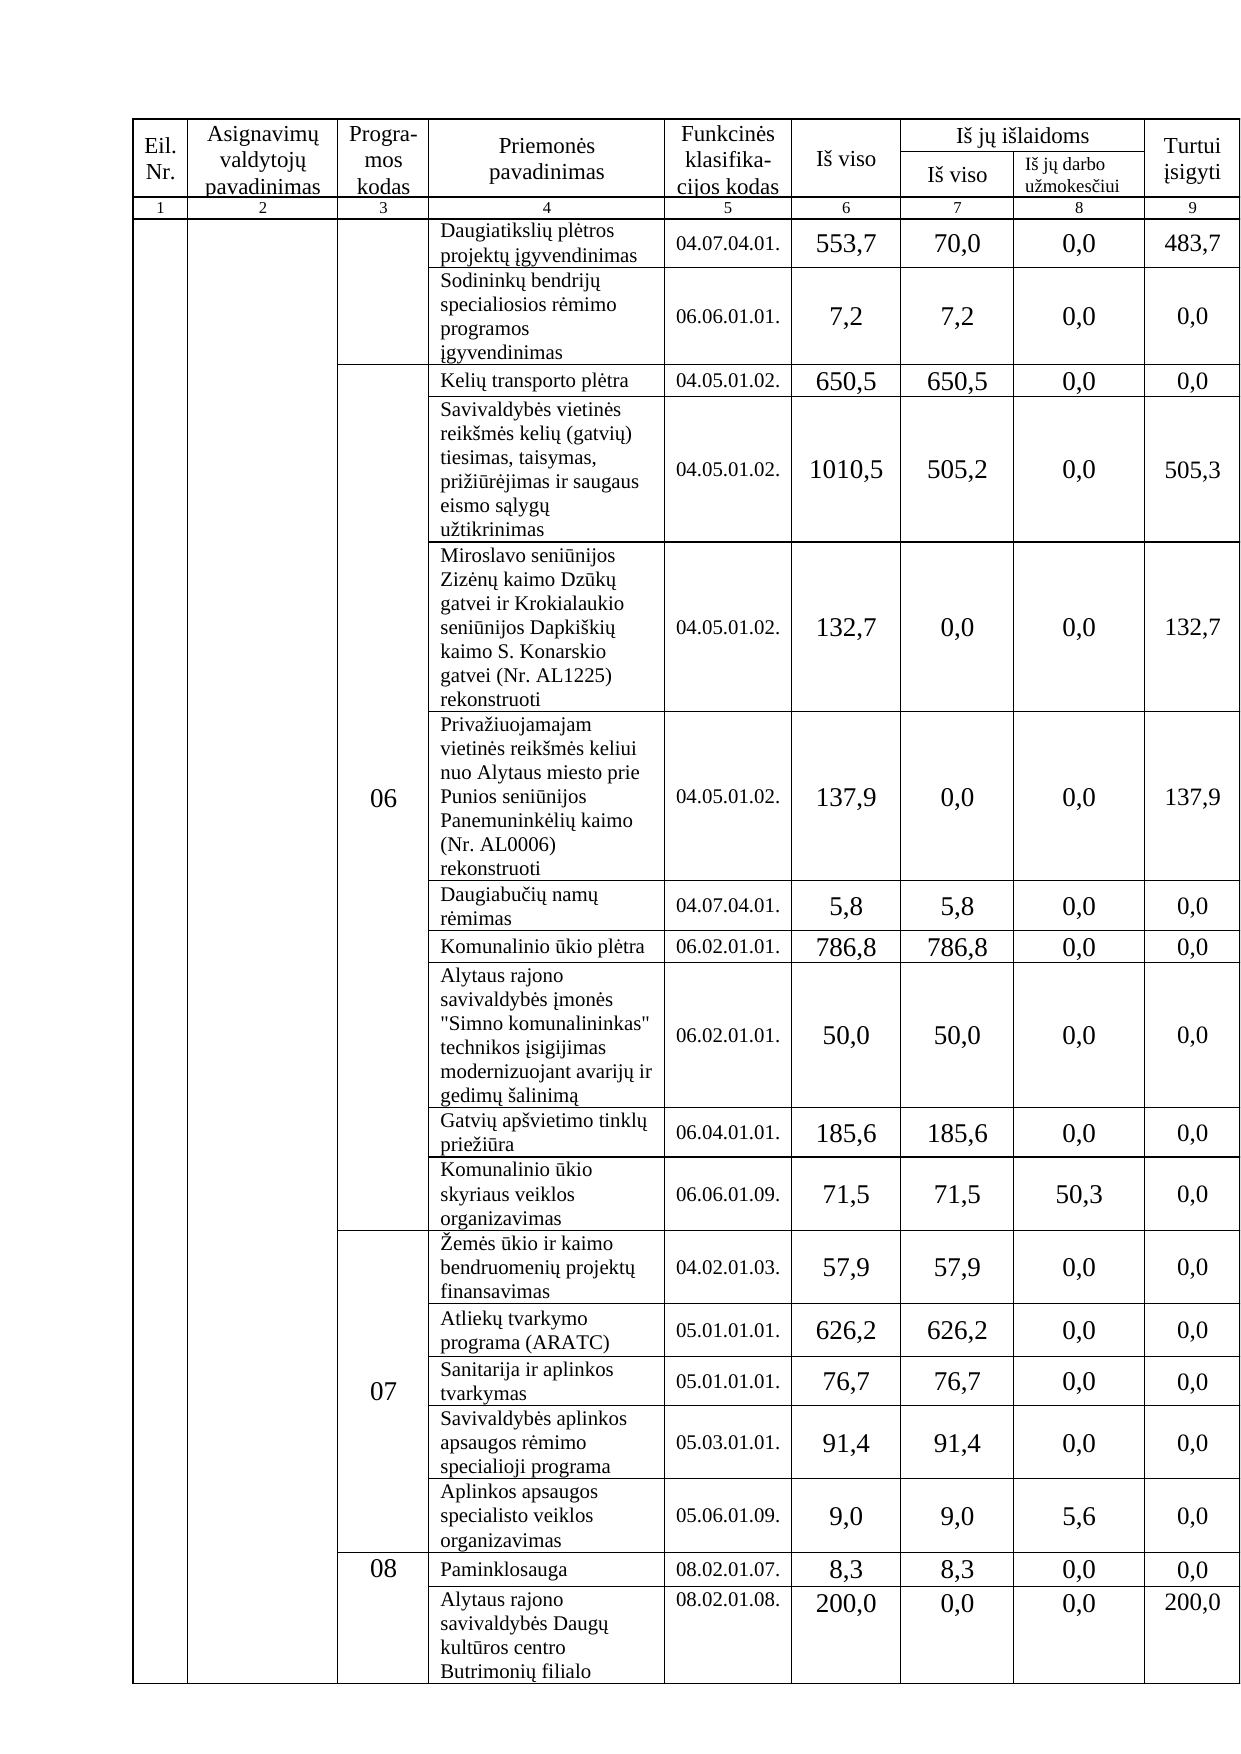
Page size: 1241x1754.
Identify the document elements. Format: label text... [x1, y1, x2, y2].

table_cell Kelių transporto plėtra [429, 365, 664, 396]
table_cell 505,2 [901, 397, 1013, 541]
table_cell 0,0 [1014, 1553, 1144, 1586]
table_cell 650,5 [792, 365, 900, 396]
table_cell 5,8 [792, 881, 900, 929]
table_cell 0,0 [1145, 268, 1239, 364]
table_cell 0,0 [1014, 1304, 1144, 1356]
table_cell Daugiabučių namų rėmimas [429, 881, 664, 929]
table_cell 76,7 [792, 1357, 900, 1405]
table_cell 0,0 [1014, 1406, 1144, 1478]
table_cell 06.02.01.01. [665, 963, 791, 1107]
table_cell 50,3 [1014, 1158, 1144, 1229]
table_cell 50,0 [901, 963, 1013, 1107]
table_cell 132,7 [792, 543, 900, 711]
table_cell Savivaldybės vietinės reikšmės kelių (gatvių) tiesimas, taisymas, prižiūrėjimas ir saugaus eismo sąlygų užtikrinimas [429, 397, 664, 541]
table_cell 0,0 [1145, 1108, 1239, 1156]
table_cell Alytaus rajono savivaldybės Daugų kultūros centro Butrimonių filialo [429, 1587, 664, 1683]
table_cell 05.01.01.01. [665, 1304, 791, 1356]
table_cell 3 [338, 198, 428, 217]
table_cell 76,7 [901, 1357, 1013, 1405]
table_cell 9,0 [901, 1479, 1013, 1552]
table_cell 9 [1145, 198, 1239, 217]
table_cell Aplinkos apsaugos specialisto veiklos organizavimas [429, 1479, 664, 1552]
table_cell 5,6 [1014, 1479, 1144, 1552]
table_cell Alytaus rajono savivaldybės įmonės "Simno komunalininkas" technikos įsigijimas modernizuojant avarijų ir gedimų šalinimą [429, 963, 664, 1107]
table_cell Atliekų tvarkymo programa (ARATC) [429, 1304, 664, 1356]
table_cell Paminklosauga [429, 1553, 664, 1586]
table_cell 1 [134, 198, 187, 217]
table_cell Komunalinio ūkio plėtra [429, 931, 664, 962]
table_cell 08.02.01.07. [665, 1553, 791, 1586]
table_cell 50,0 [792, 963, 900, 1107]
table_cell 0,0 [1014, 1231, 1144, 1303]
table_cell Komunalinio ūkio skyriaus veiklos organizavimas [429, 1158, 664, 1229]
table_cell 626,2 [792, 1304, 900, 1356]
table_cell 0,0 [1145, 1231, 1239, 1303]
table_cell 08.02.01.08. [665, 1587, 791, 1683]
table_cell 0,0 [1145, 1357, 1239, 1405]
table_cell 5,8 [901, 881, 1013, 929]
table_cell 4 [429, 198, 664, 217]
table_cell 553,7 [792, 220, 900, 267]
table_cell 0,0 [1145, 365, 1239, 396]
table_cell 8,3 [792, 1553, 900, 1586]
table_cell 200,0 [1145, 1587, 1239, 1683]
table_cell 06 [338, 365, 428, 1229]
table_cell 0,0 [1145, 1406, 1239, 1478]
table_cell 71,5 [901, 1158, 1013, 1229]
table_cell 07 [338, 1231, 428, 1552]
table_cell 04.05.01.02. [665, 712, 791, 880]
table_cell 04.07.04.01. [665, 881, 791, 929]
table_cell Iš jų darbo užmokesčiui [1014, 152, 1144, 196]
table_cell 0,0 [1145, 963, 1239, 1107]
table_cell 137,9 [792, 712, 900, 880]
table_cell 0,0 [1145, 1304, 1239, 1356]
table_cell [188, 220, 337, 1683]
table_header Turtui įsigyti [1145, 120, 1239, 196]
table_cell 2 [188, 198, 337, 217]
table_cell 0,0 [901, 543, 1013, 711]
table_cell 04.02.01.03. [665, 1231, 791, 1303]
table_header Priemonės pavadinimas [429, 120, 664, 196]
table_cell Daugiatikslių plėtros projektų įgyvendinimas [429, 220, 664, 267]
table_cell Savivaldybės aplinkos apsaugos rėmimo specialioji programa [429, 1406, 664, 1478]
table_cell 0,0 [1014, 220, 1144, 267]
table_header Eil. Nr. [134, 120, 187, 196]
table_cell 0,0 [1145, 1553, 1239, 1586]
table_cell 0,0 [901, 1587, 1013, 1683]
table_cell 7,2 [792, 268, 900, 364]
table_cell 5 [665, 198, 791, 217]
table_header Asignavimų valdytojų pavadinimas [188, 120, 337, 196]
table_cell 0,0 [1145, 1479, 1239, 1552]
table_cell 0,0 [1014, 1108, 1144, 1156]
table_cell 91,4 [901, 1406, 1013, 1478]
table_cell 185,6 [792, 1108, 900, 1156]
table_cell 05.03.01.01. [665, 1406, 791, 1478]
table_cell 0,0 [1014, 881, 1144, 929]
table_cell Gatvių apšvietimo tinklų priežiūra [429, 1108, 664, 1156]
table_cell 650,5 [901, 365, 1013, 396]
table_cell 9,0 [792, 1479, 900, 1552]
table_cell Sodininkų bendrijų specialiosios rėmimo programos įgyvendinimas [429, 268, 664, 364]
table_cell 04.05.01.02. [665, 397, 791, 541]
table_cell 0,0 [1014, 931, 1144, 962]
table_cell 0,0 [1145, 1158, 1239, 1229]
table_cell [338, 220, 428, 364]
table_header Progra-mos kodas [338, 120, 428, 196]
table_cell 483,7 [1145, 220, 1239, 267]
table_cell 04.05.01.02. [665, 543, 791, 711]
table_cell 626,2 [901, 1304, 1013, 1356]
table_cell 132,7 [1145, 543, 1239, 711]
table_cell 04.05.01.02. [665, 365, 791, 396]
table_cell 0,0 [1014, 365, 1144, 396]
table_cell 91,4 [792, 1406, 900, 1478]
table_cell 1010,5 [792, 397, 900, 541]
table_cell 0,0 [1014, 397, 1144, 541]
table_cell Sanitarija ir aplinkos tvarkymas [429, 1357, 664, 1405]
table_cell 185,6 [901, 1108, 1013, 1156]
table_cell Privažiuojamajam vietinės reikšmės keliui nuo Alytaus miesto prie Punios seniūnijos Panemuninkėlių kaimo (Nr. AL0006) rekonstruoti [429, 712, 664, 880]
table_cell 8,3 [901, 1553, 1013, 1586]
table_cell 06.06.01.01. [665, 268, 791, 364]
table_cell 786,8 [901, 931, 1013, 962]
table_cell 0,0 [1014, 963, 1144, 1107]
table_cell 04.07.04.01. [665, 220, 791, 267]
table_cell 06.04.01.01. [665, 1108, 791, 1156]
table_cell 0,0 [1014, 1587, 1144, 1683]
table_cell 137,9 [1145, 712, 1239, 880]
table_cell 0,0 [1145, 931, 1239, 962]
table_cell Miroslavo seniūnijos Zizėnų kaimo Dzūkų gatvei ir Krokialaukio seniūnijos Dapkiškių kaimo S. Konarskio gatvei (Nr. AL1225) rekonstruoti [429, 543, 664, 711]
table_cell 06.02.01.01. [665, 931, 791, 962]
table_cell 0,0 [1014, 268, 1144, 364]
table_cell 6 [792, 198, 900, 217]
table_cell 200,0 [792, 1587, 900, 1683]
table_cell 06.06.01.09. [665, 1158, 791, 1229]
table_cell 0,0 [901, 712, 1013, 880]
table_cell 786,8 [792, 931, 900, 962]
table_cell Iš viso [901, 152, 1013, 196]
table_cell 71,5 [792, 1158, 900, 1229]
table_header Iš jų išlaidoms [901, 120, 1144, 151]
table_cell 0,0 [1014, 543, 1144, 711]
table_header Iš viso [792, 120, 900, 196]
table_cell 05.01.01.01. [665, 1357, 791, 1405]
table_header Funkcinės klasifika-cijos kodas [665, 120, 791, 196]
table_cell [134, 220, 187, 1683]
table_cell 05.06.01.09. [665, 1479, 791, 1552]
table_cell 8 [1014, 198, 1144, 217]
table_cell 57,9 [792, 1231, 900, 1303]
table_cell 0,0 [1145, 881, 1239, 929]
table_cell Žemės ūkio ir kaimo bendruomenių projektų finansavimas [429, 1231, 664, 1303]
table_cell 0,0 [1014, 712, 1144, 880]
table_cell 0,0 [1014, 1357, 1144, 1405]
table_cell 7,2 [901, 268, 1013, 364]
table_cell 08 [338, 1553, 428, 1683]
table_cell 57,9 [901, 1231, 1013, 1303]
table_cell 70,0 [901, 220, 1013, 267]
table_cell 7 [901, 198, 1013, 217]
table_cell 505,3 [1145, 397, 1239, 541]
